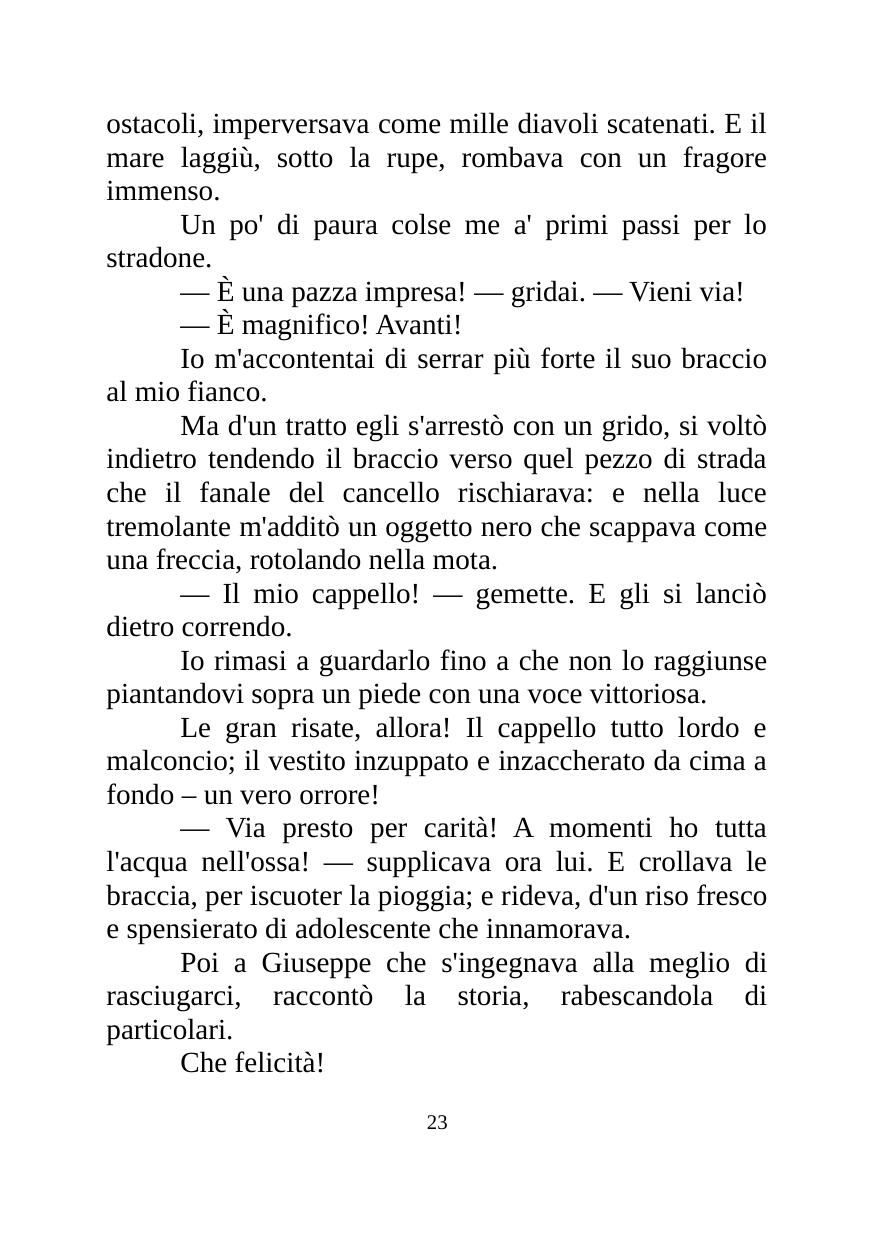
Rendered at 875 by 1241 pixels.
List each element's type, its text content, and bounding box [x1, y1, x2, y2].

text ostacoli, imperversava come mille diavoli scatenati. E il mare laggiù, sotto la rupe, rombava con un fragore immenso. [106, 106, 768, 207]
text Un po' di paura colse me a' primi passi per lo stradone. [106, 207, 768, 274]
text — È una pazza impresa! — gridai. — Vieni via! [106, 274, 768, 307]
text Le gran risate, allora! Il cappello tutto lordo e malconcio; il vestito inzuppato e inzaccherato da cima a fondo – un vero orrore! [106, 710, 768, 811]
text Poi a Giuseppe che s'ingegnava alla meglio di rasciugarci, raccontò la storia, rabescandola di particolari. [106, 945, 768, 1045]
text Ma d'un tratto egli s'arrestò con un grido, si voltò indietro tendendo il braccio verso quel pezzo di strada che il fanale del cancello rischiarava: e nella luce tremolante m'additò un oggetto nero che scappava come una freccia, rotolando nella mota. [106, 408, 768, 576]
text Che felicità! [106, 1045, 768, 1079]
text — Il mio cappello! — gemette. E gli si lanciò dietro correndo. [106, 576, 768, 643]
text Io m'accontentai di serrar più forte il suo braccio al mio fianco. [106, 341, 768, 408]
text Io rimasi a guardarlo fino a che non lo raggiunse piantandovi sopra un piede con una voce vittoriosa. [106, 643, 768, 710]
text — Via presto per carità! A momenti ho tutta l'acqua nell'ossa! — supplicava ora lui. E crollava le braccia, per iscuoter la pioggia; e rideva, d'un riso fresco e spensierato di adolescente che innamorava. [106, 811, 768, 945]
text — È magnifico! Avanti! [106, 307, 768, 341]
